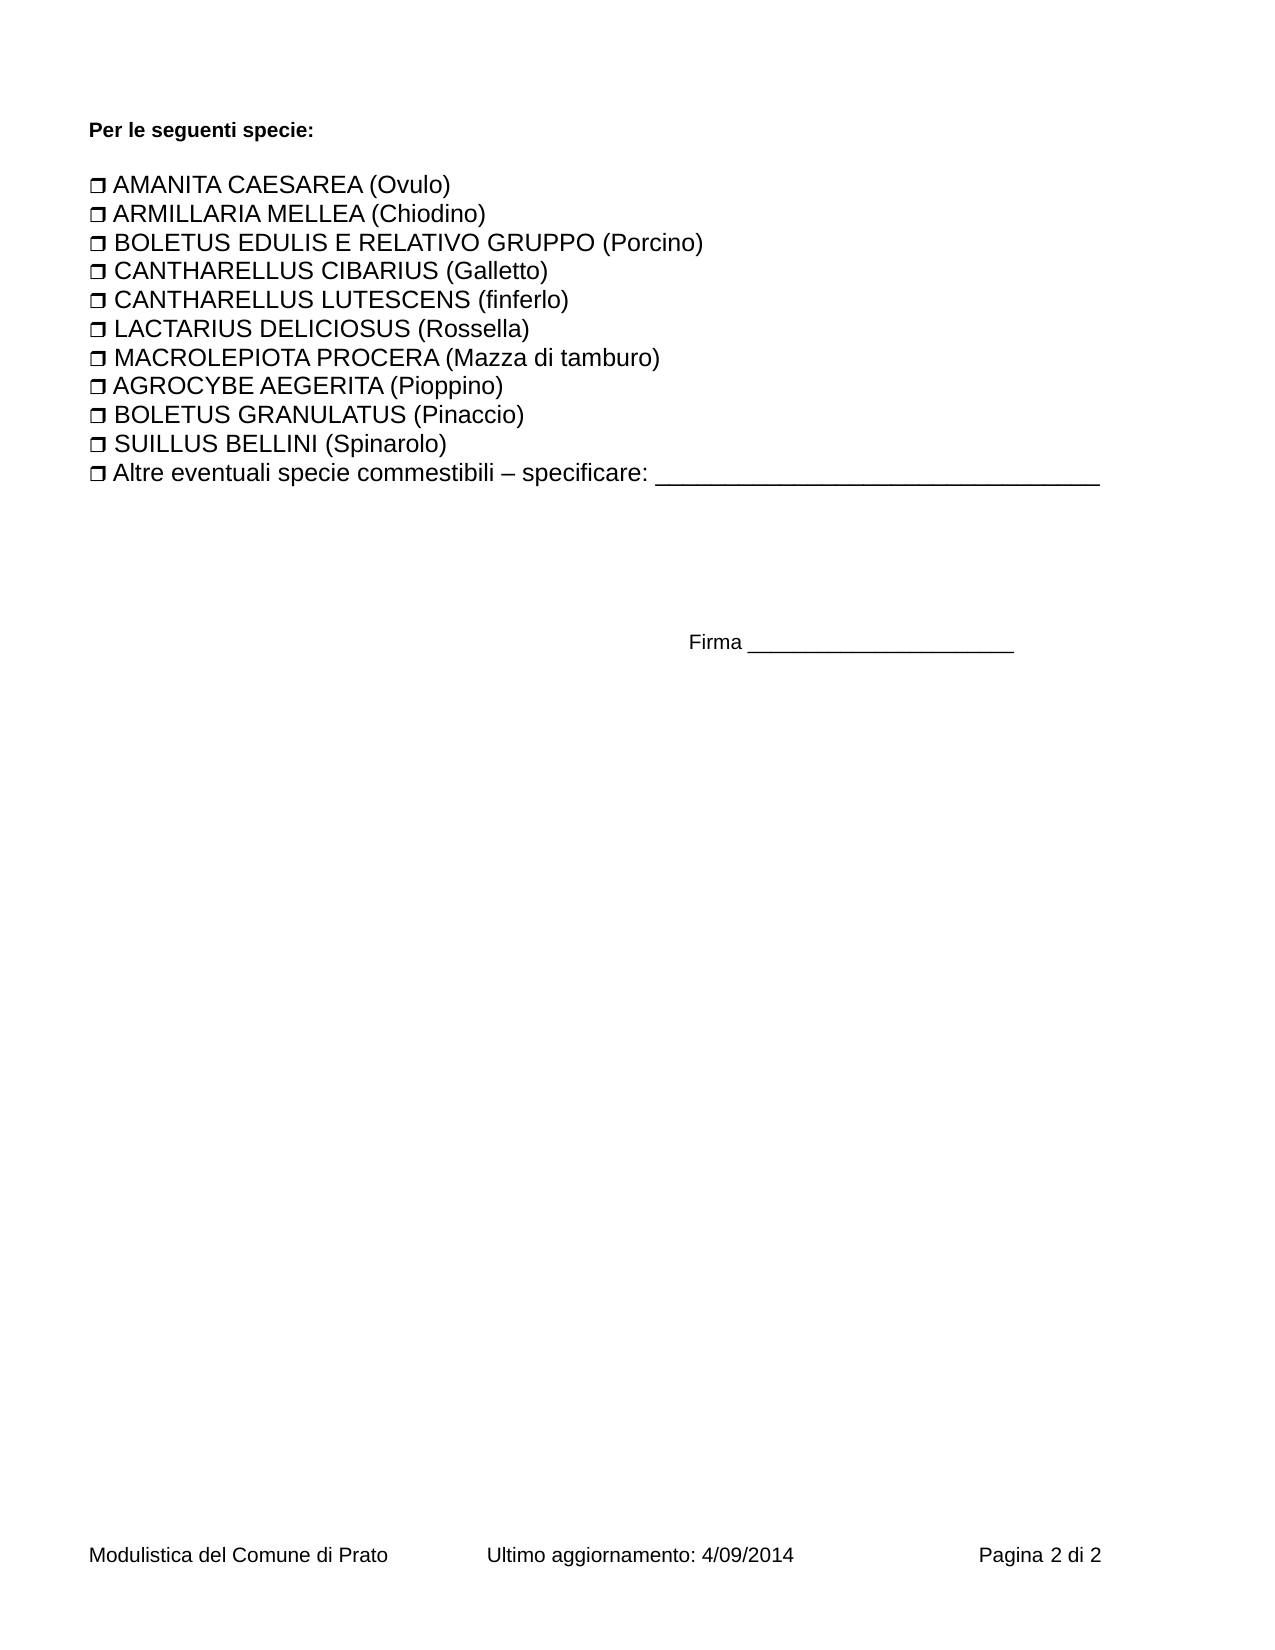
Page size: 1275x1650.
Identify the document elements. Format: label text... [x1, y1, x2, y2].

text r ARMILLARIA MELLEA (Chiodino) [89, 199, 1186, 228]
text r SUILLUS BELLINI (Spinarolo) [89, 429, 1186, 458]
text r CANTHARELLUS CIBARIUS (Galletto) [89, 256, 1186, 285]
text Per le seguenti specie: [89, 117, 1186, 141]
text r MACROLEPIOTA PROCERA (Mazza di tamburo) [89, 343, 1186, 371]
text r Altre eventuali specie commestibili – specificare: ________________________________ [89, 458, 1186, 486]
text r BOLETUS GRANULATUS (Pinaccio) [89, 400, 1186, 429]
text Firma _______________________ [614, 630, 1186, 654]
text r LACTARIUS DELICIOSUS (Rossella) [89, 314, 1186, 343]
text r CANTHARELLUS LUTESCENS (finferlo) [89, 285, 1186, 314]
text r AMANITA CAESAREA (Ovulo) [89, 170, 1186, 199]
text r AGROCYBE AEGERITA (Pioppino) [89, 371, 1186, 400]
text r BOLETUS EDULIS E RELATIVO GRUPPO (Porcino) [89, 228, 1186, 256]
